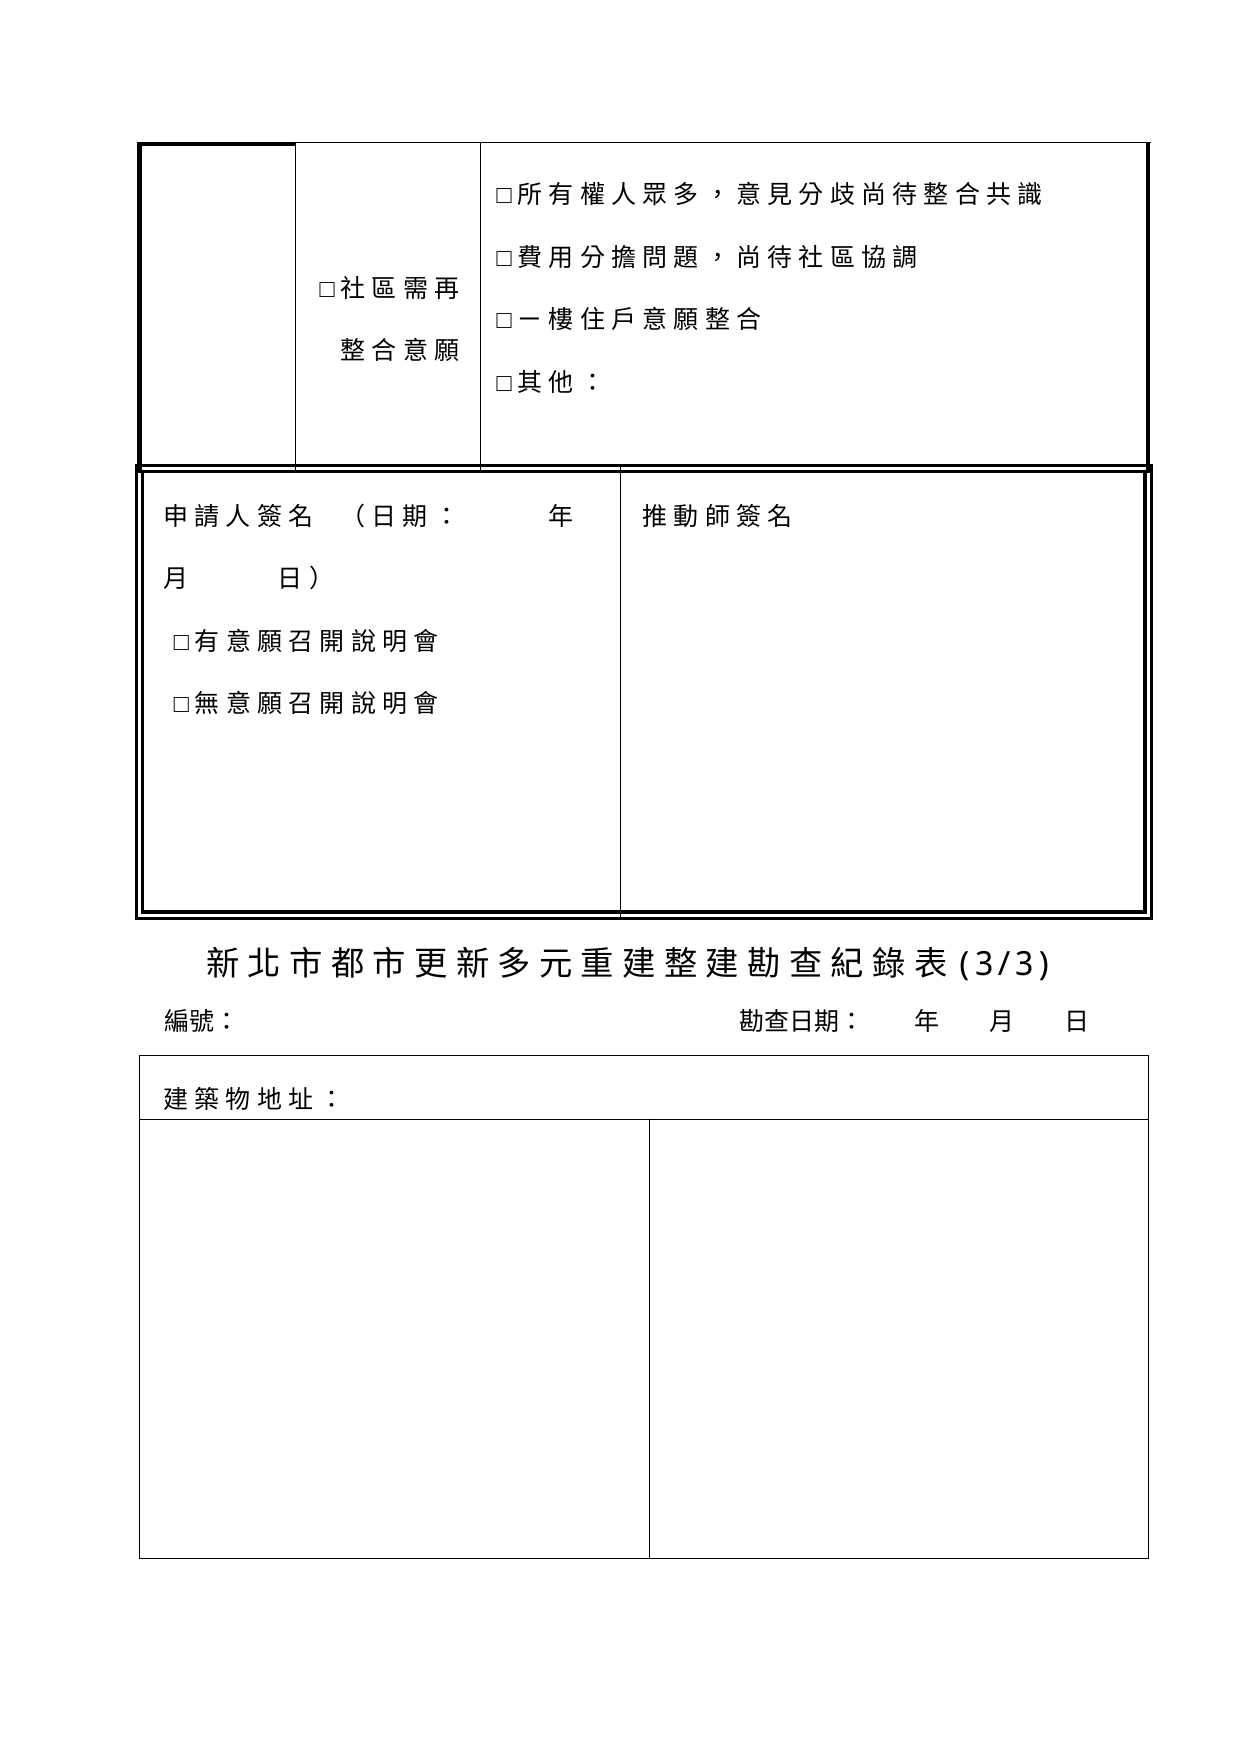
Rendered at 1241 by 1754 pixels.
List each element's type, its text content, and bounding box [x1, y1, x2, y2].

text 編號： 勘查日期： 年 月 日 [139, 1001, 1118, 1037]
text 新北市都市更新多元重建整建勘查紀錄表(3/3) [139, 920, 1118, 982]
table_cell [650, 1120, 1148, 1557]
table_cell □所有權人眾多，意見分歧尚待整合共識 □費用分擔問題，尚待社區協調 □ㄧ樓住戶意願整合 □其他： [481, 143, 1146, 463]
table_cell □社區需再整合意願 [296, 143, 480, 463]
table_cell [140, 1120, 649, 1557]
table_cell 推動師簽名 [621, 473, 1143, 910]
table_header 建築物地址： [140, 1056, 1148, 1119]
table_cell 申請人簽名 （日期： 年 月 日） □有意願召開說明會 □無意願召開說明會 [144, 473, 620, 910]
table_cell [142, 146, 295, 463]
